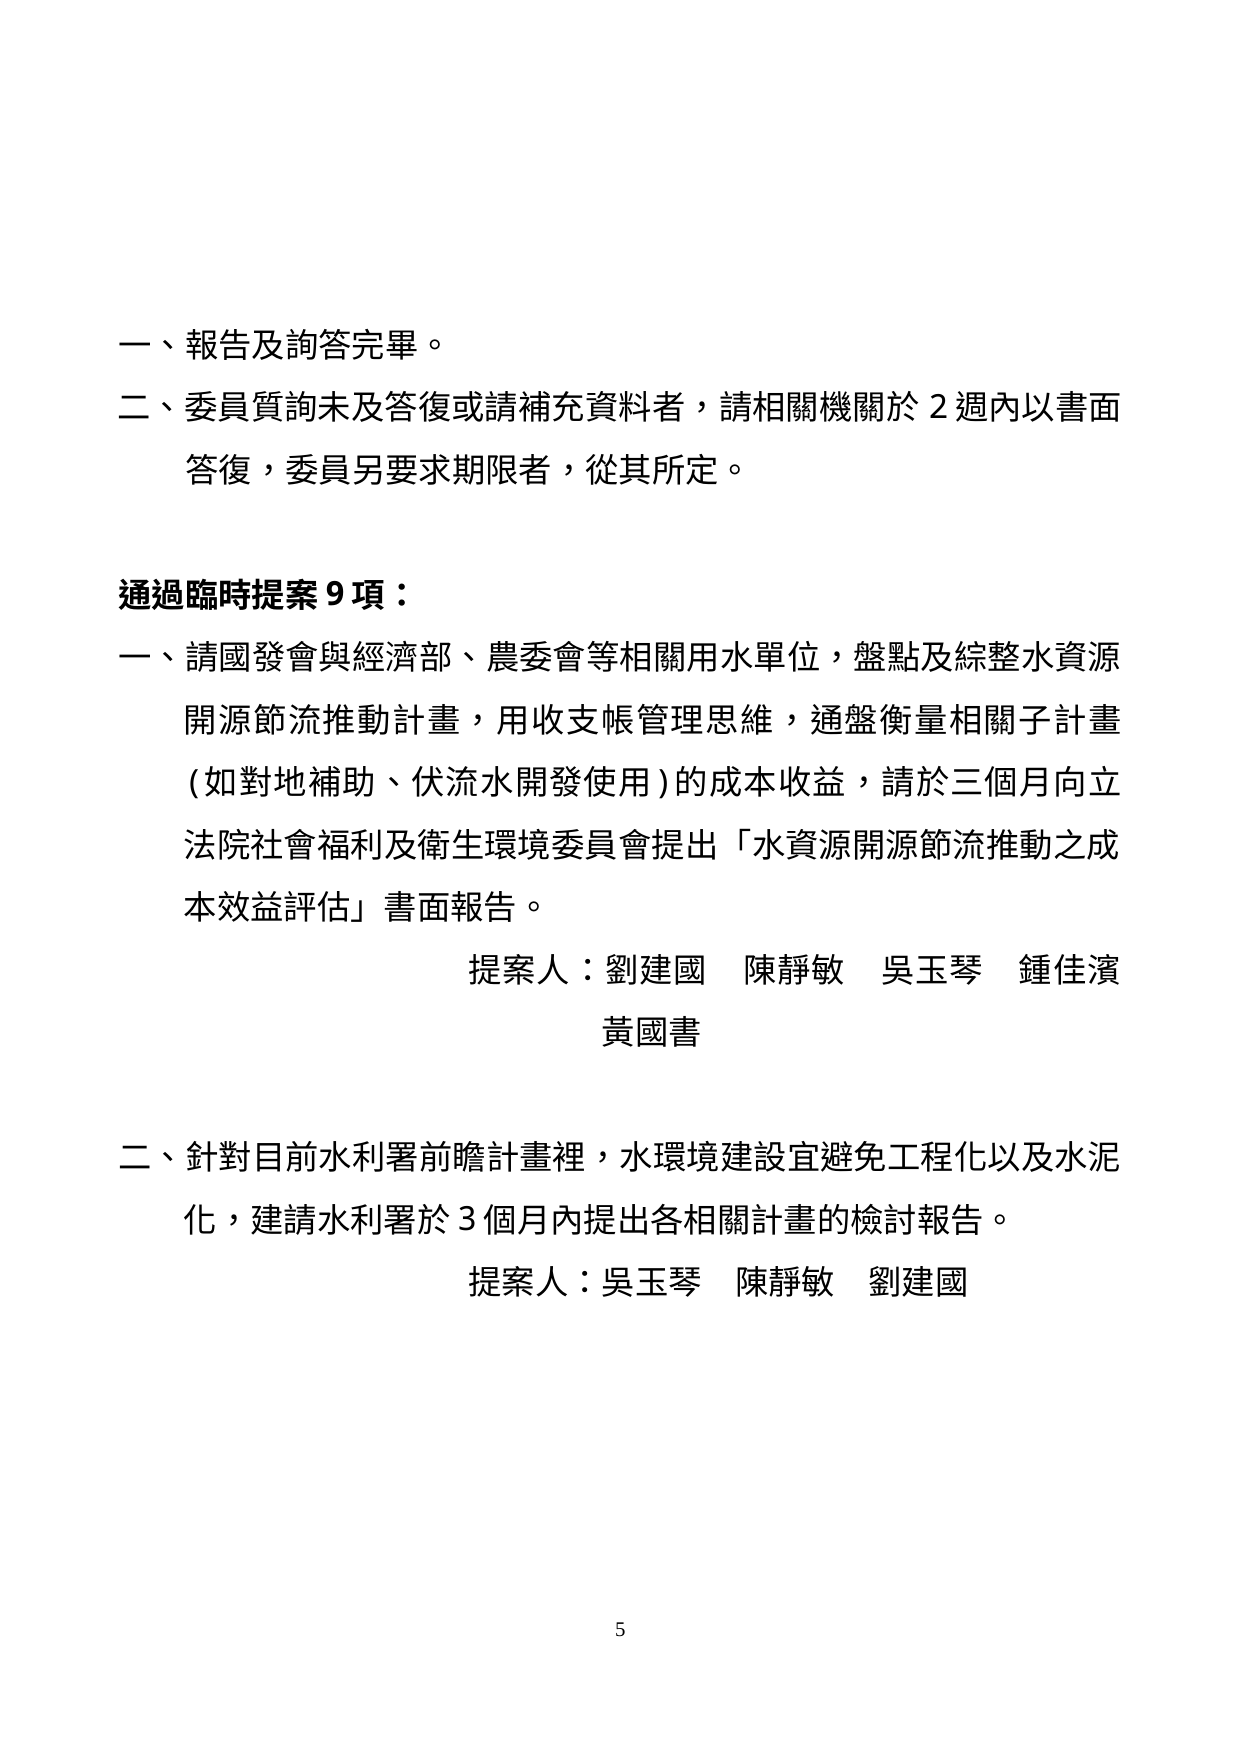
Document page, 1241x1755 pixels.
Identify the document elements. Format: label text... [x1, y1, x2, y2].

text 一、請國發會與經濟部、農委會等相關用水單位，盤點及綜整水資源開源節流推動計畫，用收支帳管理思維，通盤衡量相關子計畫(如對地補助、伏流水開發使用)的成本收益，請於三個月向立法院社會福利及衛生環境委員會提出「水資源開源節流推動之成本效益評估」書面報告。 [118, 613, 1122, 926]
text 提案人：劉建國 陳靜敏 吳玉琴 鍾佳濱 黃國書 [468, 926, 1122, 1051]
text 通過臨時提案9項： [118, 551, 1122, 613]
text 二、委員質詢未及答復或請補充資料者，請相關機關於2週內以書面答復，委員另要求期限者，從其所定。 [117, 363, 1122, 488]
text 二、針對目前水利署前瞻計畫裡，水環境建設宜避免工程化以及水泥化，建請水利署於3個月內提出各相關計畫的檢討報告。 [118, 1113, 1122, 1238]
text 一、報告及詢答完畢。 [118, 301, 1122, 363]
text 提案人：吳玉琴 陳靜敏 劉建國 [468, 1238, 1122, 1301]
